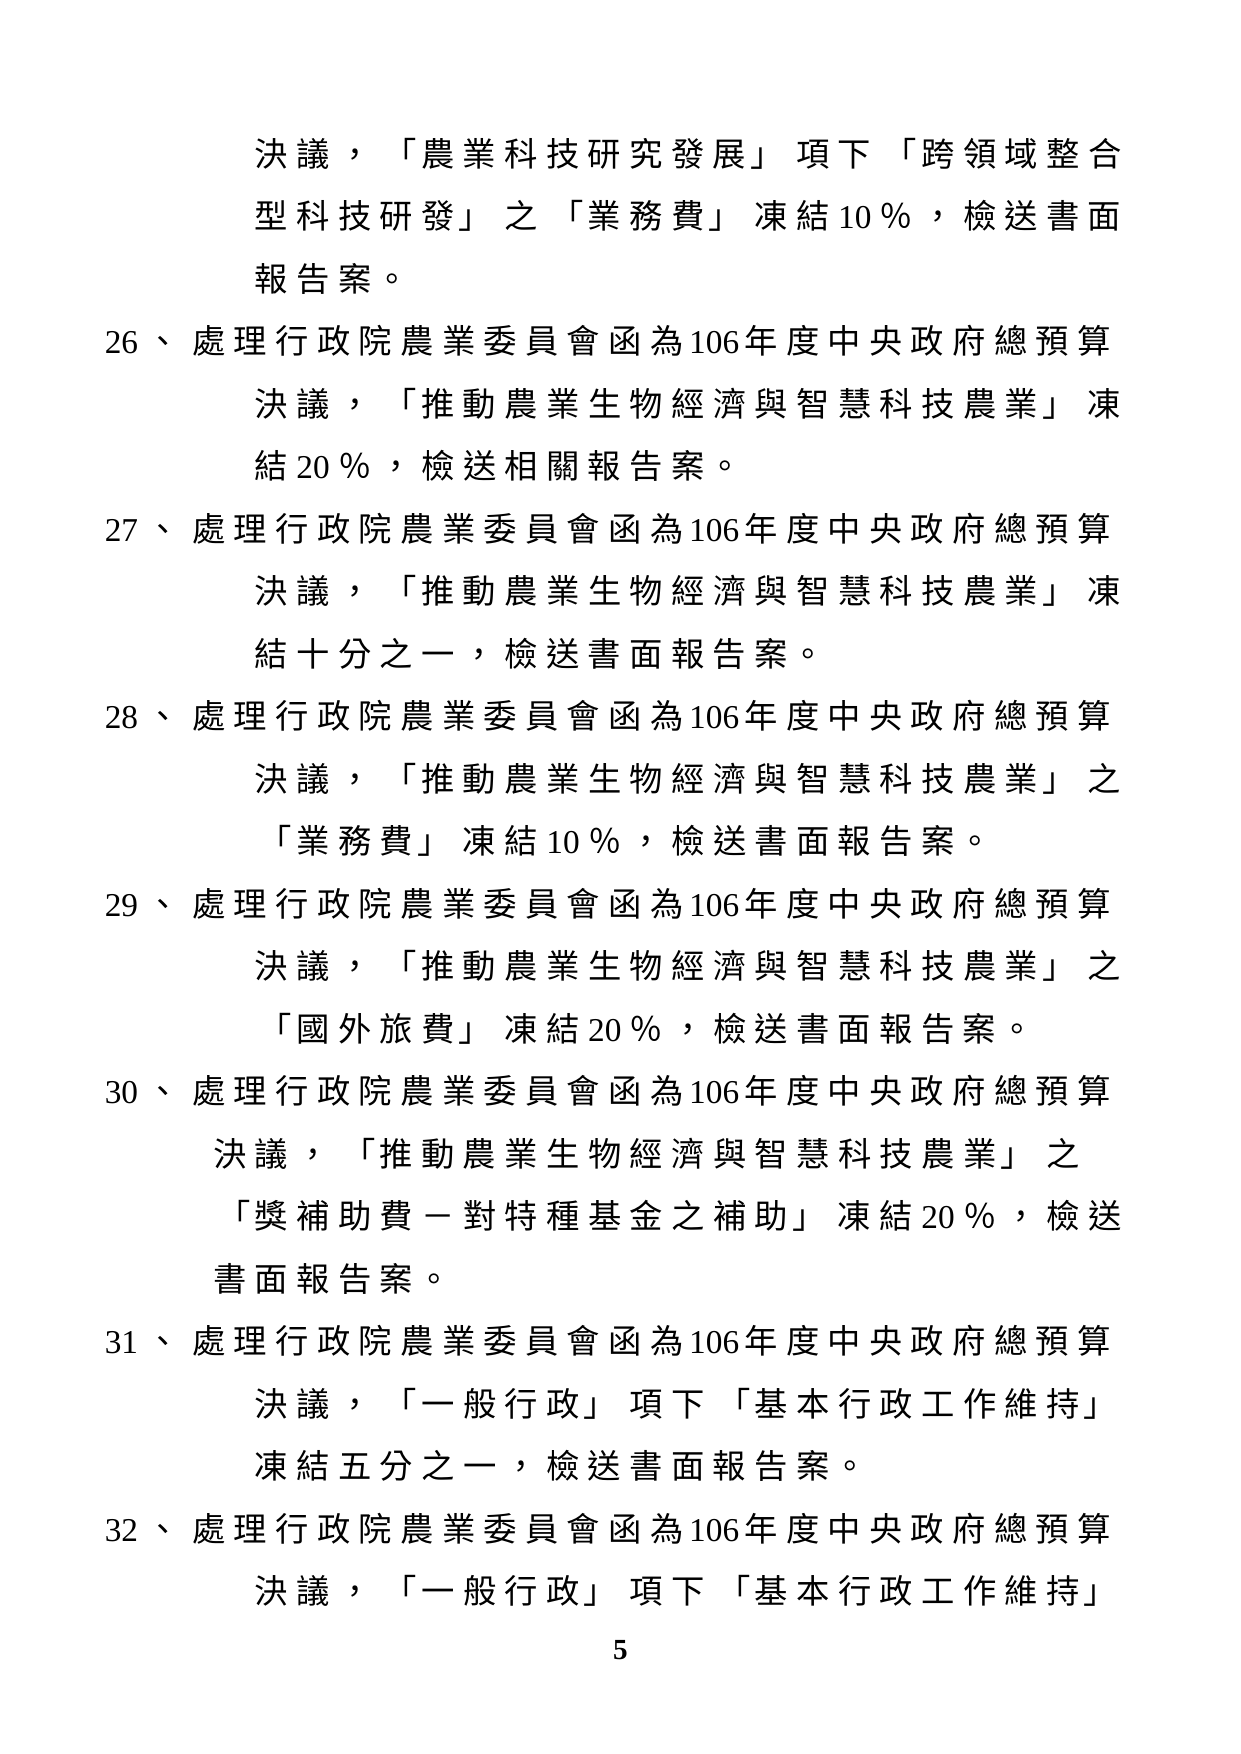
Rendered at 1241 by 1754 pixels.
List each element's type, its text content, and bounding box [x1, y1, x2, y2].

list 處理行政院農業委員會函為106年度中央政府總預算決議，「一般行政」項下「基本行政工作維持」 [104, 1485, 1136, 1610]
list 處理行政院農業委員會函為106年度中央政府總預算決議，「推動農業生物經濟與智慧科技農業」之「獎補助費－對特種基金之補助」凍結20％，檢送書面報告案。 [104, 1048, 1136, 1298]
list 處理行政院農業委員會函為106年度中央政府總預算決議，「推動農業生物經濟與智慧科技農業」之「國外旅費」凍結20％，檢送書面報告案。 [104, 860, 1136, 1048]
list 決議，「農業科技研究發展」項下「跨領域整合型科技研發」之「業務費」凍結10％，檢送書面報告案。 [104, 110, 1136, 298]
list 處理行政院農業委員會函為106年度中央政府總預算決議，「推動農業生物經濟與智慧科技農業」凍結20％，檢送相關報告案。 [104, 298, 1136, 485]
list 處理行政院農業委員會函為106年度中央政府總預算決議，「推動農業生物經濟與智慧科技農業」之「業務費」凍結10％，檢送書面報告案。 [104, 673, 1136, 860]
list 處理行政院農業委員會函為106年度中央政府總預算決議，「推動農業生物經濟與智慧科技農業」凍結十分之一，檢送書面報告案。 [104, 485, 1136, 673]
list 處理行政院農業委員會函為106年度中央政府總預算決議，「一般行政」項下「基本行政工作維持」凍結五分之一，檢送書面報告案。 [104, 1298, 1136, 1485]
